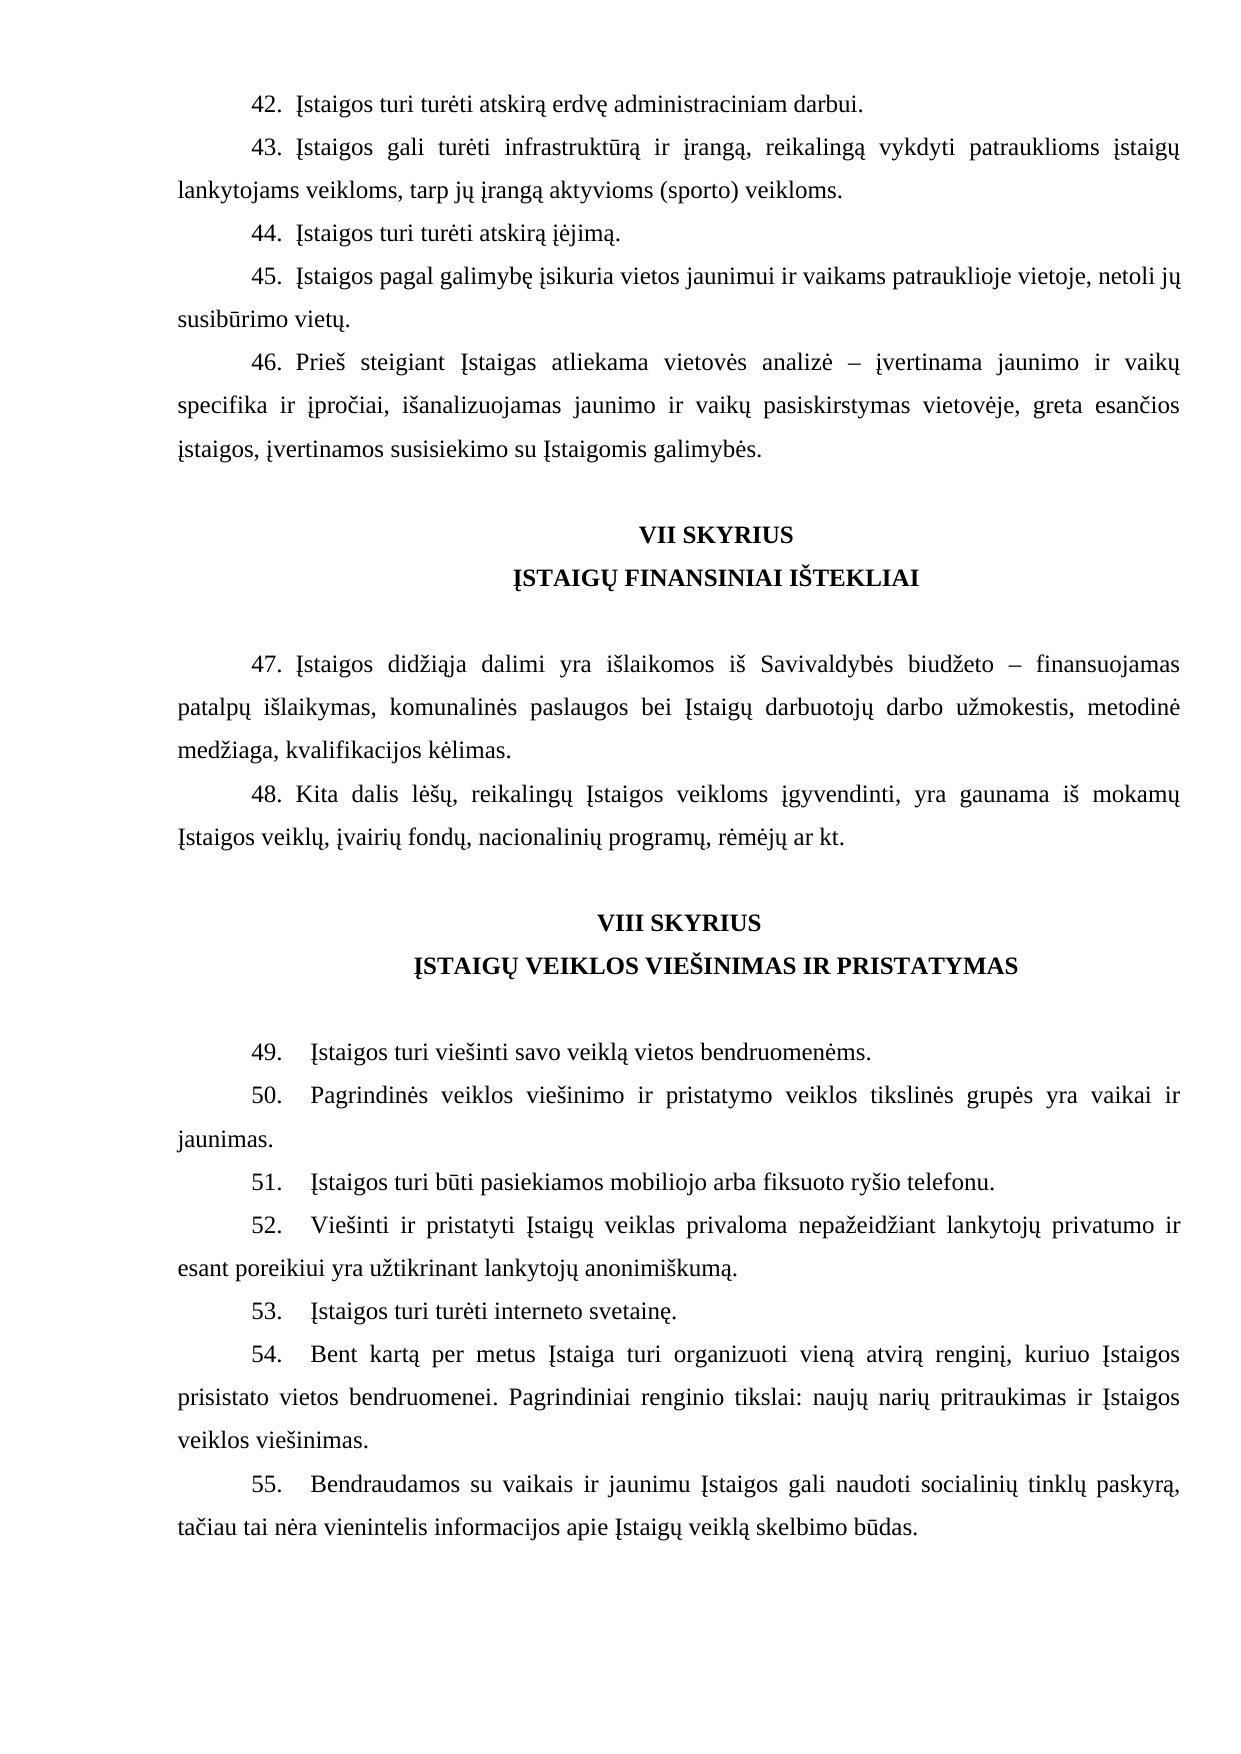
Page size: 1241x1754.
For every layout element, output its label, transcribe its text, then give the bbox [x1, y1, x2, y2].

text 44. Įstaigos turi turėti atskirą įėjimą. [177, 218, 1181, 247]
text 51. Įstaigos turi būti pasiekiamos mobiliojo arba fiksuoto ryšio telefonu. [251, 1167, 1181, 1196]
text 49. Įstaigos turi viešinti savo veiklą vietos bendruomenėms. [251, 1037, 1181, 1066]
text ĮSTAIGŲ FINANSINIAI IŠTEKLIAI [177, 563, 1181, 592]
text 48. Kita dalis lėšų, reikalingų Įstaigos veikloms įgyvendinti, yra gaunama iš mokamų Įstaigos veiklų, įvairių fondų, nacionalinių programų, rėmėjų ar kt. [177, 779, 1181, 851]
text 54. Bent kartą per metus Įstaiga turi organizuoti vieną atvirą renginį, kuriuo Įstaigos prisistato vietos bendruomenei. Pagrindiniai renginio tikslai: naujų narių pritraukimas ir Įstaigos veiklos viešinimas. [177, 1339, 1181, 1454]
text 46. Prieš steigiant Įstaigas atliekama vietovės analizė – įvertinama jaunimo ir vaikų specifika ir įpročiai, išanalizuojamas jaunimo ir vaikų pasiskirstymas vietovėje, greta esančios įstaigos, įvertinamos susisiekimo su Įstaigomis galimybės. [177, 347, 1181, 462]
text 55. Bendraudamos su vaikais ir jaunimu Įstaigos gali naudoti socialinių tinklų paskyrą, tačiau tai nėra vienintelis informacijos apie Įstaigų veiklą skelbimo būdas. [177, 1469, 1181, 1541]
text ĮSTAIGŲ VEIKLOS VIEŠINIMAS IR PRISTATYMAS [177, 951, 1181, 980]
text VIII SKYRIUS [177, 908, 1181, 937]
text 52. Viešinti ir pristatyti Įstaigų veiklas privaloma nepažeidžiant lankytojų privatumo ir esant poreikiui yra užtikrinant lankytojų anonimiškumą. [177, 1210, 1181, 1282]
text 45. Įstaigos pagal galimybę įsikuria vietos jaunimui ir vaikams patrauklioje vietoje, netoli jų susibūrimo vietų. [177, 261, 1181, 333]
text VII SKYRIUS [251, 520, 1181, 549]
text 42. Įstaigos turi turėti atskirą erdvę administraciniam darbui. [251, 89, 1181, 117]
text 53. Įstaigos turi turėti interneto svetainę. [251, 1296, 1181, 1325]
text 43. Įstaigos gali turėti infrastruktūrą ir įrangą, reikalingą vykdyti patrauklioms įstaigų lankytojams veikloms, tarp jų įrangą aktyvioms (sporto) veikloms. [177, 132, 1181, 204]
text 50. Pagrindinės veiklos viešinimo ir pristatymo veiklos tikslinės grupės yra vaikai ir jaunimas. [177, 1081, 1181, 1152]
text 47. Įstaigos didžiąja dalimi yra išlaikomos iš Savivaldybės biudžeto – finansuojamas patalpų išlaikymas, komunalinės paslaugos bei Įstaigų darbuotojų darbo užmokestis, metodinė medžiaga, kvalifikacijos kėlimas. [177, 649, 1181, 764]
